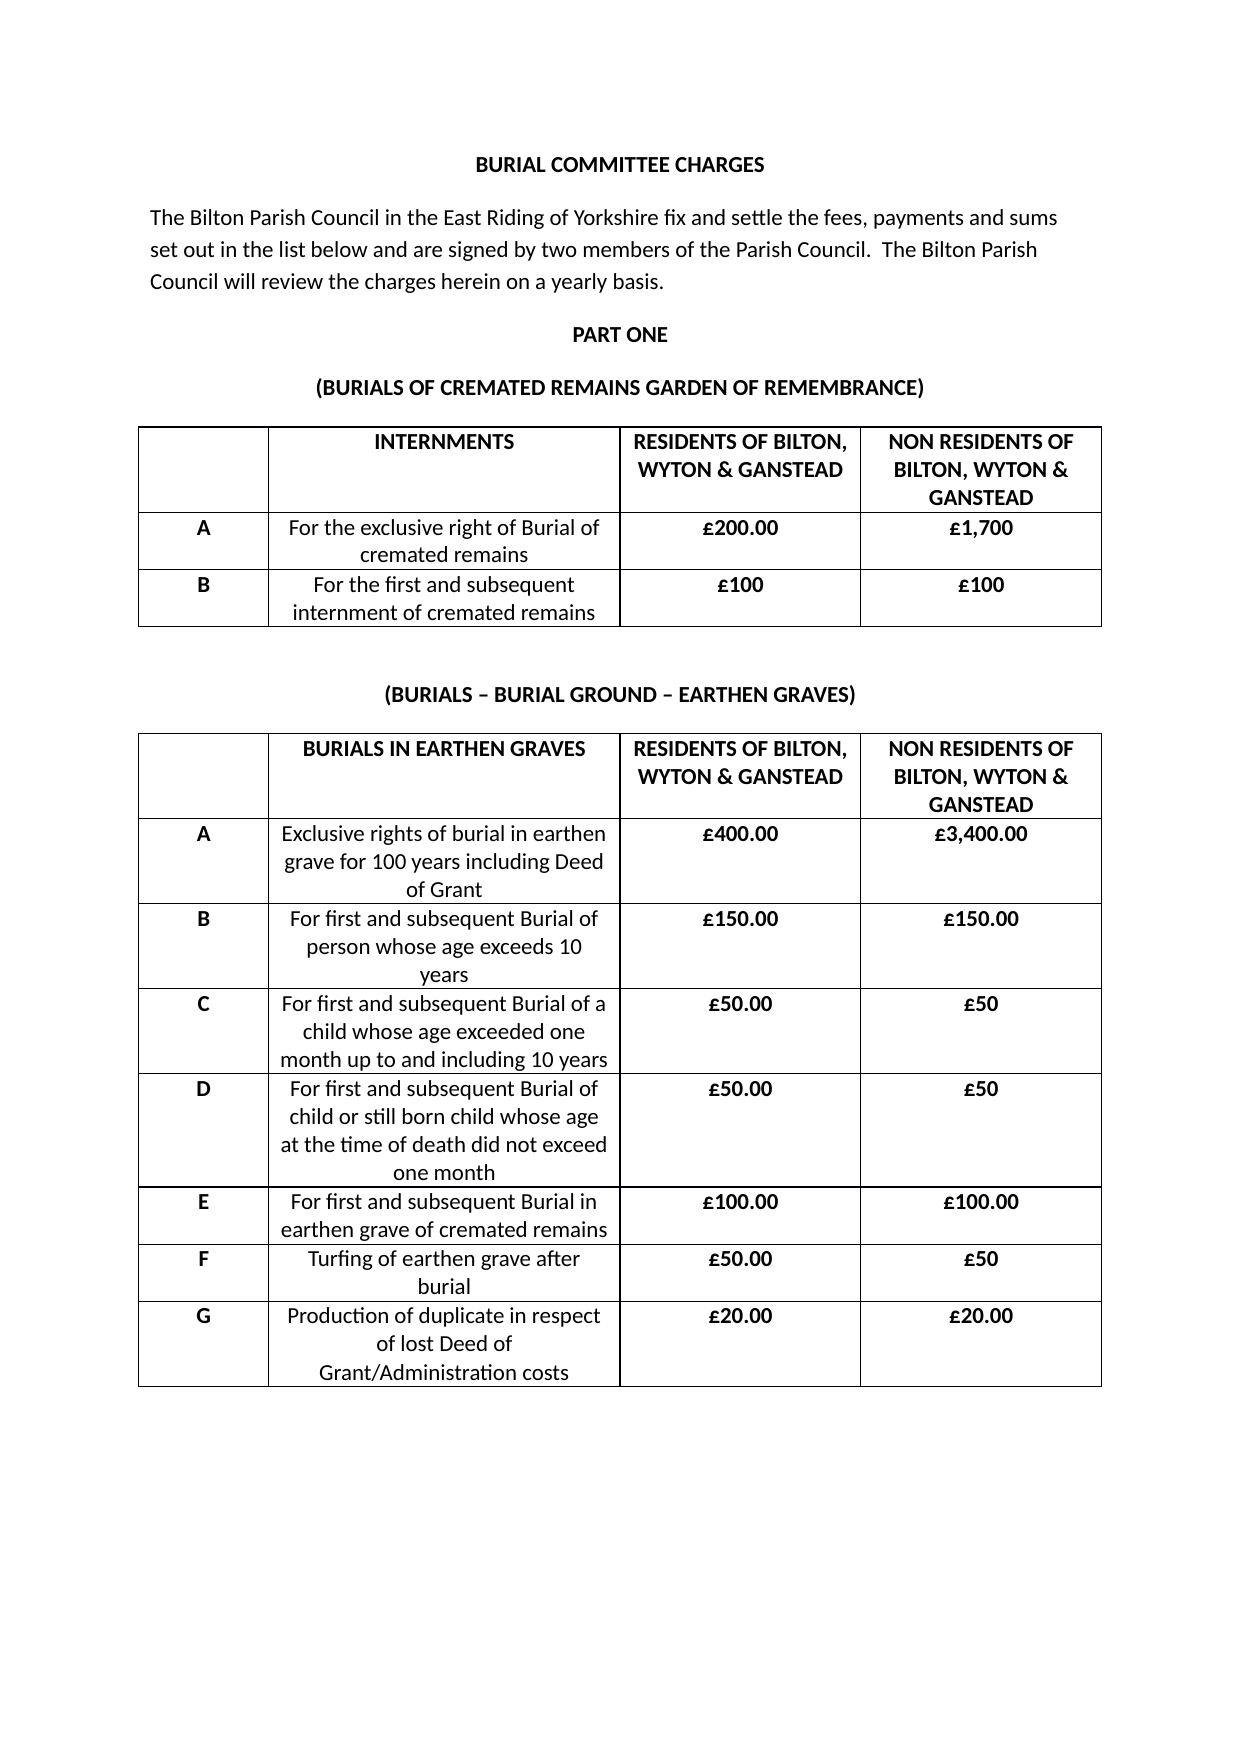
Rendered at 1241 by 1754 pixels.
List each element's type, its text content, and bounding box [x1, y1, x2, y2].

text The Bilton Parish Council in the East Riding of Yorkshire fix and settle the fees, payments and sums set out in the list below and are signed by two members of the Parish Council. The Bilton Parish Council will review the charges herein on a yearly basis. [150, 203, 1090, 295]
table_header INTERNMENTS [269, 428, 619, 512]
table_cell B [139, 904, 268, 988]
table_header [139, 734, 268, 818]
table_cell £100.00 [861, 1188, 1101, 1243]
table_cell For first and subsequent Burial of person whose age exceeds 10 years [269, 904, 619, 988]
table_cell A [139, 819, 268, 903]
table_header RESIDENTS OF BILTON, WYTON & GANSTEAD [621, 734, 860, 818]
table_cell £20.00 [621, 1302, 860, 1386]
table_cell B [139, 570, 268, 626]
text BURIAL COMMITTEE CHARGES [150, 150, 1090, 178]
table_cell £200.00 [621, 513, 860, 569]
table_cell £100.00 [621, 1188, 860, 1243]
table_cell £20.00 [861, 1302, 1101, 1386]
table_cell £150.00 [861, 904, 1101, 988]
text (BURIALS – BURIAL GROUND – EARTHEN GRAVES) [150, 680, 1090, 708]
table_cell F [139, 1245, 268, 1301]
table_cell For first and subsequent Burial of a child whose age exceeded one month up to and including 10 years [269, 989, 619, 1073]
table_cell A [139, 513, 268, 569]
text (BURIALS OF CREMATED REMAINS GARDEN OF REMEMBRANCE) [150, 373, 1090, 401]
table_cell £3,400.00 [861, 819, 1101, 903]
table_cell E [139, 1188, 268, 1243]
table_cell £50.00 [621, 989, 860, 1073]
table_cell £100 [621, 570, 860, 626]
table_cell For first and subsequent Burial of child or still born child whose age at the time of death did not exceed one month [269, 1074, 619, 1186]
table_cell For the first and subsequent internment of cremated remains [269, 570, 619, 626]
table_cell £50 [861, 989, 1101, 1073]
table_cell £50.00 [621, 1074, 860, 1186]
table_cell £100 [861, 570, 1101, 626]
table_cell £150.00 [621, 904, 860, 988]
table_cell £1,700 [861, 513, 1101, 569]
table_header NON RESIDENTS OF BILTON, WYTON & GANSTEAD [861, 428, 1101, 512]
table_cell For first and subsequent Burial in earthen grave of cremated remains [269, 1188, 619, 1243]
table_cell £50 [861, 1245, 1101, 1301]
text PART ONE [150, 320, 1090, 348]
table_header RESIDENTS OF BILTON, WYTON & GANSTEAD [621, 428, 860, 512]
table_header NON RESIDENTS OF BILTON, WYTON & GANSTEAD [861, 734, 1101, 818]
table_cell £400.00 [621, 819, 860, 903]
table_cell Exclusive rights of burial in earthen grave for 100 years including Deed of Grant [269, 819, 619, 903]
table_cell C [139, 989, 268, 1073]
table_cell D [139, 1074, 268, 1186]
table_cell Production of duplicate in respect of lost Deed of Grant/Administration costs [269, 1302, 619, 1386]
table_cell For the exclusive right of Burial of cremated remains [269, 513, 619, 569]
table_cell £50.00 [621, 1245, 860, 1301]
table_header [139, 428, 268, 512]
table_cell Turfing of earthen grave after burial [269, 1245, 619, 1301]
table_cell £50 [861, 1074, 1101, 1186]
table_cell G [139, 1302, 268, 1386]
table_header BURIALS IN EARTHEN GRAVES [269, 734, 619, 818]
